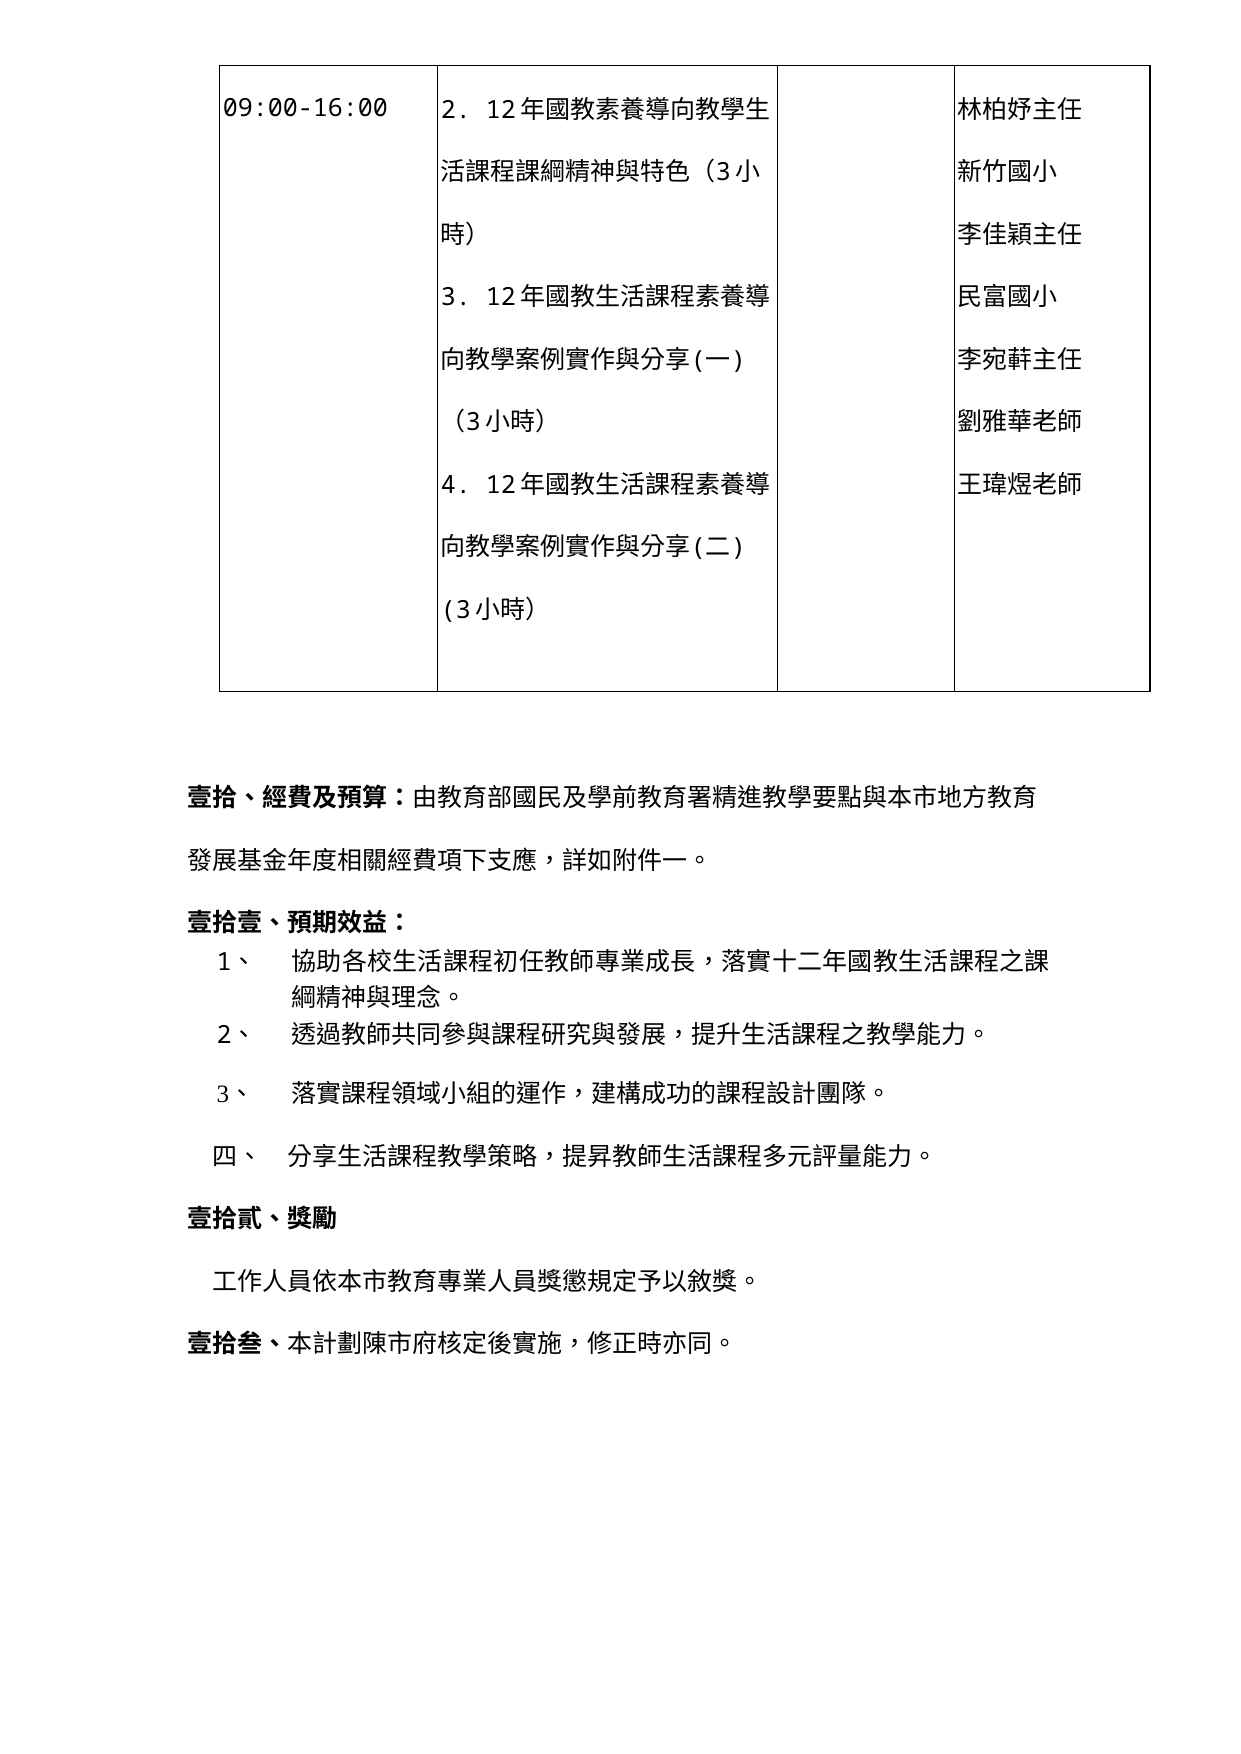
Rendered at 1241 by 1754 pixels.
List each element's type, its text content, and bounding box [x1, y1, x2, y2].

list 透過教師共同參與課程研究與發展，提升生活課程之教學能力。 [216, 1014, 1053, 1050]
text 壹拾叁、本計劃陳市府核定後實施，修正時亦同。 [187, 1300, 1053, 1363]
table_cell 2. 12年國教素養導向教學生活課程課綱精神與特色（3小時） 3. 12年國教生活課程素養導向教學案例實作與分享(一)（3小時） 4. 12年國教生活課程素養導向教學案例實作與分享(二) (3小時） [438, 66, 777, 691]
list 協助各校生活課程初任教師專業成長，落實十二年國教生活課程之課綱精神與理念。 [216, 942, 1053, 1014]
table_cell 09:00-16:00 [220, 66, 437, 691]
text 壹拾壹、預期效益： [187, 879, 1053, 942]
text 工作人員依本市教育專業人員獎懲規定予以敘獎。 [187, 1238, 1053, 1300]
text 壹拾、經費及預算：由教育部國民及學前教育署精進教學要點與本市地方教育發展基金年度相關經費項下支應，詳如附件一。 [187, 754, 1053, 879]
table_cell [778, 66, 954, 691]
text 壹拾貳、獎勵 [187, 1175, 1053, 1238]
table_cell 林柏妤主任 新竹國小 李佳穎主任 民富國小 李宛蓒主任 劉雅華老師 王瑋煜老師 [955, 66, 1149, 691]
text 四、 分享生活課程教學策略，提昇教師生活課程多元評量能力。 [187, 1113, 1053, 1175]
list 落實課程領域小組的運作，建構成功的課程設計團隊。 [216, 1050, 1053, 1113]
